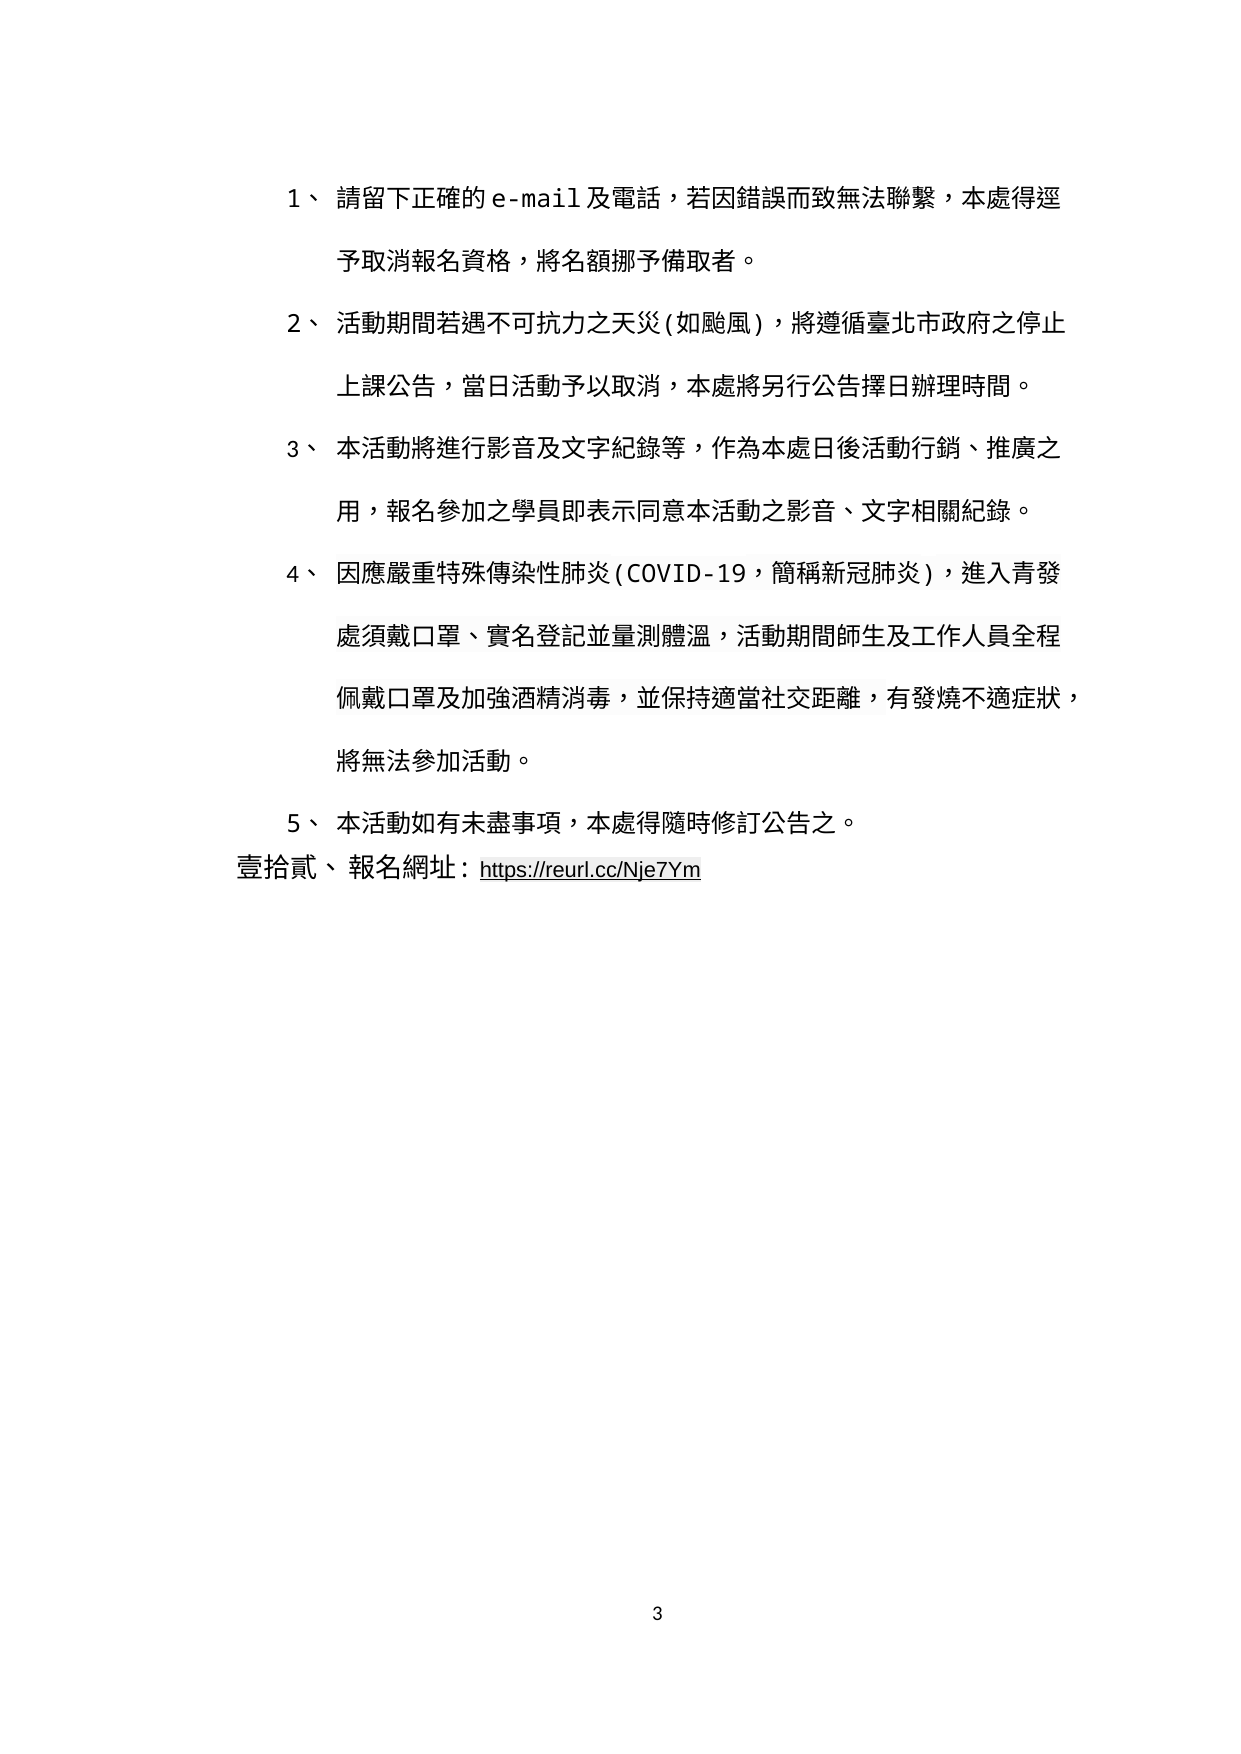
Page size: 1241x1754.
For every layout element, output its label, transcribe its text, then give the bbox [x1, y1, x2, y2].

list 因應嚴重特殊傳染性肺炎(COVID-19，簡稱新冠肺炎)，進入青發處須戴口罩、實名登記並量測體溫，活動期間師生及工作人員全程佩戴口罩及加強酒精消毒，並保持適當社交距離，有發燒不適症狀，將無法參加活動。 [286, 530, 1078, 780]
list 報名網址: https://reurl.cc/Nje7Ym [236, 842, 1111, 886]
list 本活動將進行影音及文字紀錄等，作為本處日後活動行銷、推廣之用，報名參加之學員即表示同意本活動之影音、文字相關紀錄。 [286, 405, 1078, 530]
list 活動期間若遇不可抗力之天災(如颱風)，將遵循臺北市政府之停止上課公告，當日活動予以取消，本處將另行公告擇日辦理時間。 [286, 280, 1078, 405]
list 本活動如有未盡事項，本處得隨時修訂公告之。 [286, 780, 1078, 842]
list 請留下正確的e-mail及電話，若因錯誤而致無法聯繫，本處得逕予取消報名資格，將名額挪予備取者。 [286, 155, 1078, 280]
